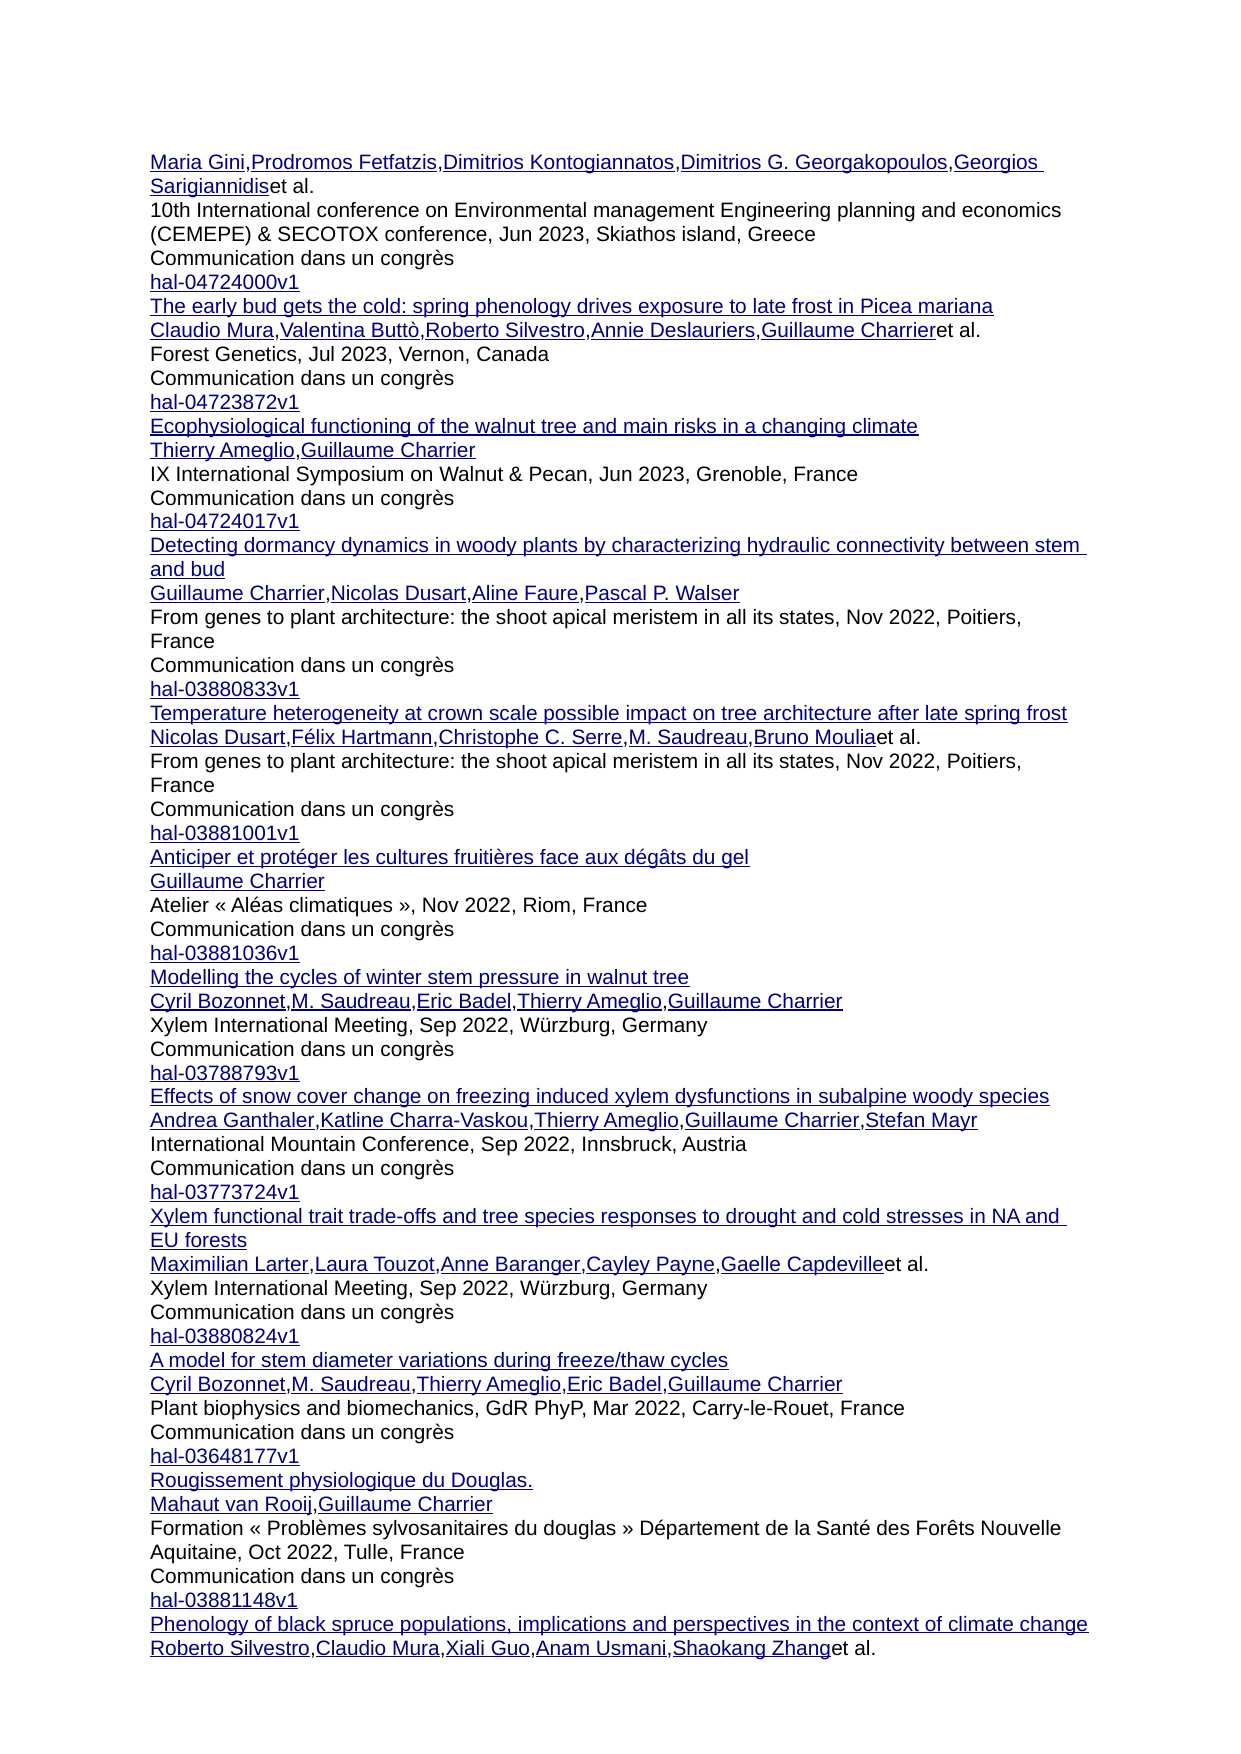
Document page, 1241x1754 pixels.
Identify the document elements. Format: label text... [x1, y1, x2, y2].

table_cell Ecophysiological functioning of the walnut tree and main risks in a changing climate Thierry Ameglio,Guillaume Charrier IX International Symposium on Walnut & Pecan, Jun 2023, Grenoble, France Communication dans un congrès hal-04724017v1 [150, 414, 1090, 533]
table_cell Phenology of black spruce populations, implications and perspectives in the context of climate change Roberto Silvestro,Claudio Mura,Xiali Guo,Anam Usmani,Shaokang Zhanget al. [150, 1611, 1090, 1659]
table_cell Temperature heterogeneity at crown scale possible impact on tree architecture after late spring frost Nicolas Dusart,Félix Hartmann,Christophe C. Serre,M. Saudreau,Bruno Mouliaet al. From genes to plant architecture: the shoot apical meristem in all its states, Nov 2022, Poitiers, France Communication dans un congrès hal-03881001v1 [150, 701, 1090, 845]
table_cell Rougissement physiologique du Douglas. Mahaut van Rooij,Guillaume Charrier Formation « Problèmes sylvosanitaires du douglas » Département de la Santé des Forêts Nouvelle Aquitaine, Oct 2022, Tulle, France Communication dans un congrès hal-03881148v1 [150, 1468, 1090, 1611]
table_cell Detecting dormancy dynamics in woody plants by characterizing hydraulic connectivity between stem and bud Guillaume Charrier,Nicolas Dusart,Aline Faure,Pascal P. Walser From genes to plant architecture: the shoot apical meristem in all its states, Nov 2022, Poitiers, France Communication dans un congrès hal-03880833v1 [150, 533, 1090, 701]
table_cell Xylem functional trait trade-offs and tree species responses to drought and cold stresses in NA and EU forests Maximilian Larter,Laura Touzot,Anne Baranger,Cayley Payne,Gaelle Capdevilleet al. Xylem International Meeting, Sep 2022, Würzburg, Germany Communication dans un congrès hal-03880824v1 [150, 1204, 1090, 1348]
table_cell A model for stem diameter variations during freeze/thaw cycles Cyril Bozonnet,M. Saudreau,Thierry Ameglio,Eric Badel,Guillaume Charrier Plant biophysics and biomechanics, GdR PhyP, Mar 2022, Carry-le-Rouet, France Communication dans un congrès hal-03648177v1 [150, 1348, 1090, 1468]
table_cell Effects of snow cover change on freezing induced xylem dysfunctions in subalpine woody species Andrea Ganthaler,Katline Charra-Vaskou,Thierry Ameglio,Guillaume Charrier,Stefan Mayr International Mountain Conference, Sep 2022, Innsbruck, Austria Communication dans un congrès hal-03773724v1 [150, 1084, 1090, 1204]
table_cell Maria Gini,Prodromos Fetfatzis,Dimitrios Kontogiannatos,Dimitrios G. Georgakopoulos,Georgios Sarigiannidiset al. 10th International conference on Environmental management Engineering planning and economics (CEMEPE) & SECOTOX conference, Jun 2023, Skiathos island, Greece Communication dans un congrès hal-04724000v1 [150, 150, 1090, 294]
table_cell Anticiper et protéger les cultures fruitières face aux dégâts du gel Guillaume Charrier Atelier « Aléas climatiques », Nov 2022, Riom, France Communication dans un congrès hal-03881036v1 [150, 845, 1090, 964]
table_cell The early bud gets the cold: spring phenology drives exposure to late frost in Picea mariana Claudio Mura,Valentina Buttò,Roberto Silvestro,Annie Deslauriers,Guillaume Charrieret al. Forest Genetics, Jul 2023, Vernon, Canada Communication dans un congrès hal-04723872v1 [150, 294, 1090, 413]
table_cell Modelling the cycles of winter stem pressure in walnut tree Cyril Bozonnet,M. Saudreau,Eric Badel,Thierry Ameglio,Guillaume Charrier Xylem International Meeting, Sep 2022, Würzburg, Germany Communication dans un congrès hal-03788793v1 [150, 965, 1090, 1084]
